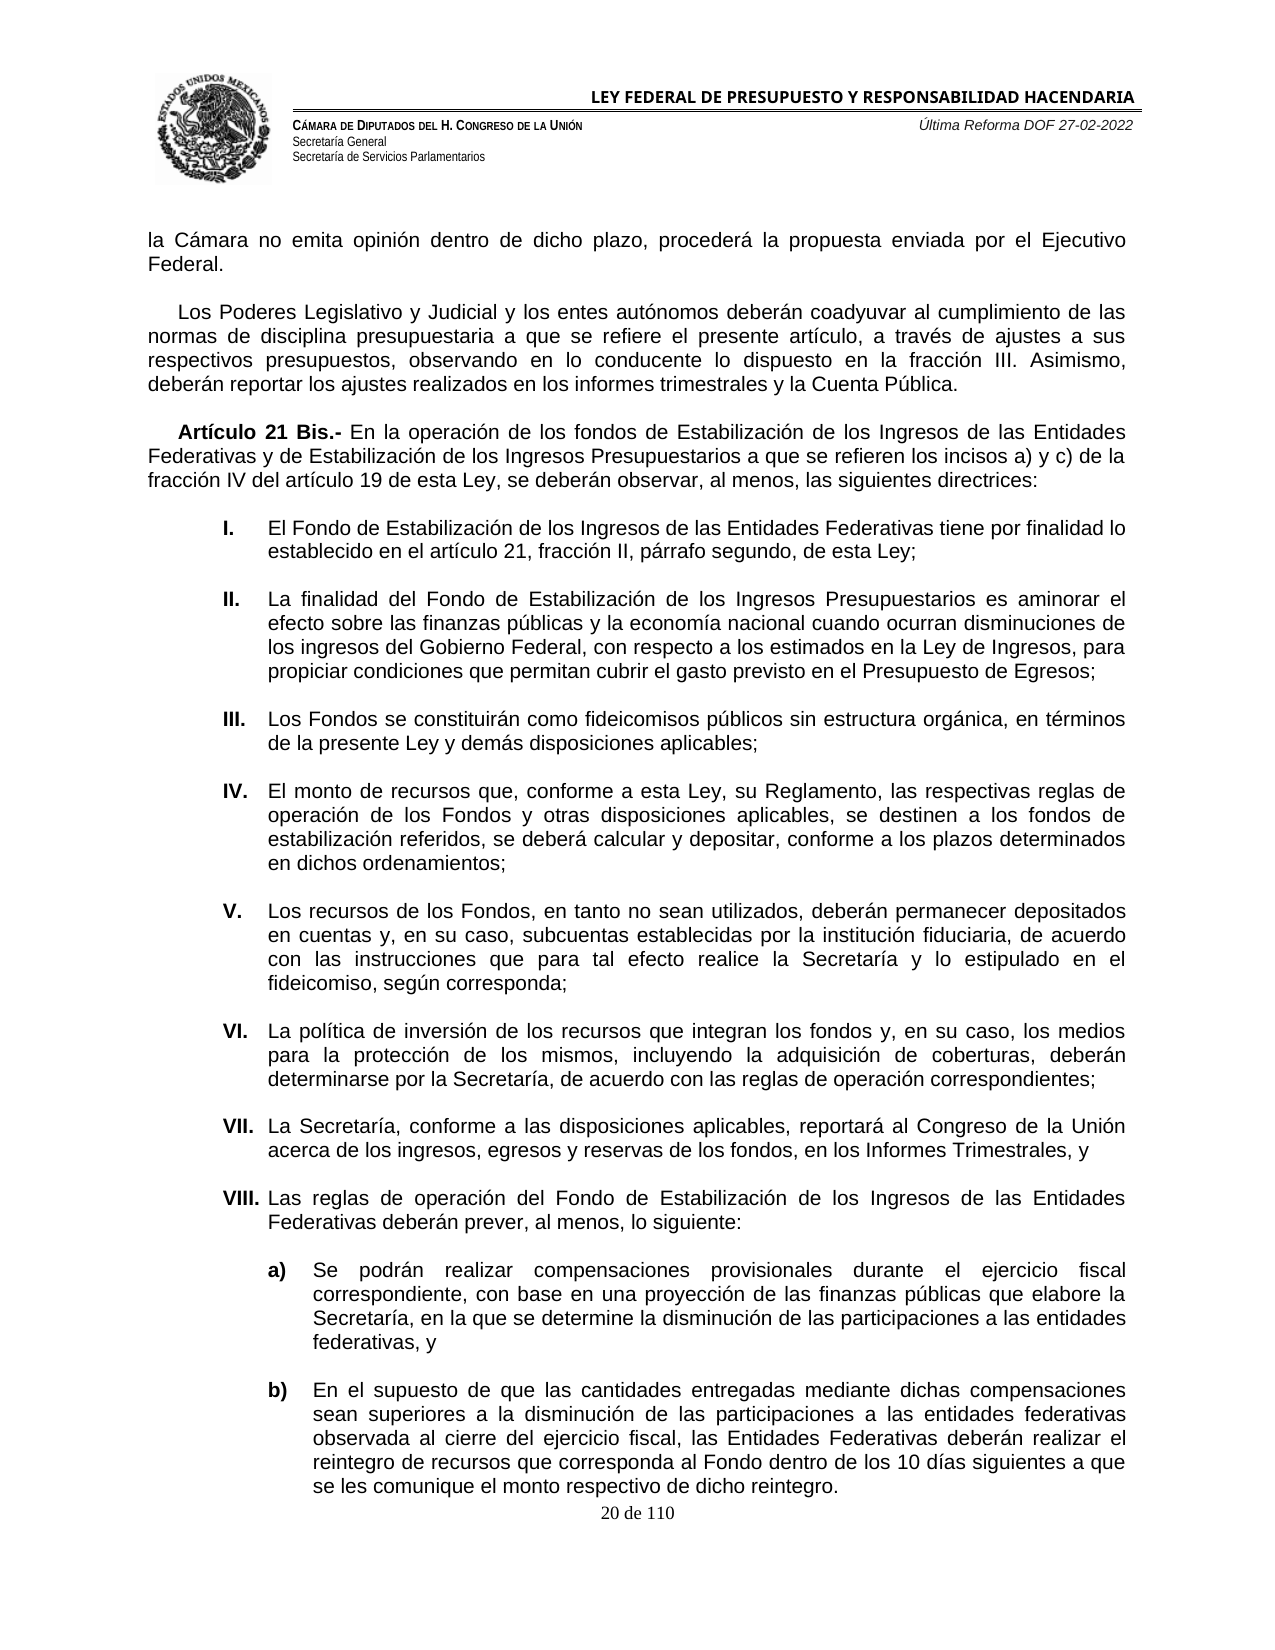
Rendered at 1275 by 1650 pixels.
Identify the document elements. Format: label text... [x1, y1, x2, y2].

text VI. La política de inversión de los recursos que integran los fondos y, en su caso, los medios para la protección de los mismos, incluyendo la adquisición de coberturas, deberán determinarse por la Secretaría, de acuerdo con las reglas de operación correspondientes; [223, 1018, 1127, 1090]
text VIII. Las reglas de operación del Fondo de Estabilización de los Ingresos de las Entidades Federativas deberán prever, al menos, lo siguiente: [223, 1186, 1127, 1234]
text a) Se podrán realizar compensaciones provisionales durante el ejercicio fiscal correspondiente, con base en una proyección de las finanzas públicas que elabore la Secretaría, en la que se determine la disminución de las participaciones a las entidades federativas, y [268, 1258, 1127, 1354]
text b) En el supuesto de que las cantidades entregadas mediante dichas compensaciones sean superiores a la disminución de las participaciones a las entidades federativas observada al cierre del ejercicio fiscal, las Entidades Federativas deberán realizar el reintegro de recursos que corresponda al Fondo dentro de los 10 días siguientes a que se les comunique el monto respectivo de dicho reintegro. [268, 1378, 1127, 1498]
text IV. El monto de recursos que, conforme a esta Ley, su Reglamento, las respectivas reglas de operación de los Fondos y otras disposiciones aplicables, se destinen a los fondos de estabilización referidos, se deberá calcular y depositar, conforme a los plazos determinados en dichos ordenamientos; [223, 779, 1127, 875]
text Artículo 21 Bis.- En la operación de los fondos de Estabilización de los Ingresos de las Entidades Federativas y de Estabilización de los Ingresos Presupuestarios a que se refieren los incisos a) y c) de la fracción IV del artículo 19 de esta Ley, se deberán observar, al menos, las siguientes directrices: [148, 419, 1127, 491]
text la Cámara no emita opinión dentro de dicho plazo, procederá la propuesta enviada por el Ejecutivo Federal. [148, 228, 1127, 276]
text VII. La Secretaría, conforme a las disposiciones aplicables, reportará al Congreso de la Unión acerca de los ingresos, egresos y reservas de los fondos, en los Informes Trimestrales, y [223, 1114, 1127, 1162]
text I. El Fondo de Estabilización de los Ingresos de las Entidades Federativas tiene por finalidad lo establecido en el artículo 21, fracción II, párrafo segundo, de esta Ley; [223, 515, 1127, 563]
text V. Los recursos de los Fondos, en tanto no sean utilizados, deberán permanecer depositados en cuentas y, en su caso, subcuentas establecidas por la institución fiduciaria, de acuerdo con las instrucciones que para tal efecto realice la Secretaría y lo estipulado en el fideicomiso, según corresponda; [223, 899, 1127, 994]
text III. Los Fondos se constituirán como fideicomisos públicos sin estructura orgánica, en términos de la presente Ley y demás disposiciones aplicables; [223, 707, 1127, 755]
text II. La finalidad del Fondo de Estabilización de los Ingresos Presupuestarios es aminorar el efecto sobre las finanzas públicas y la economía nacional cuando ocurran disminuciones de los ingresos del Gobierno Federal, con respecto a los estimados en la Ley de Ingresos, para propiciar condiciones que permitan cubrir el gasto previsto en el Presupuesto de Egresos; [223, 587, 1127, 683]
text Los Poderes Legislativo y Judicial y los entes autónomos deberán coadyuvar al cumplimiento de las normas de disciplina presupuestaria a que se refiere el presente artículo, a través de ajustes a sus respectivos presupuestos, observando en lo conducente lo dispuesto en la fracción III. Asimismo, deberán reportar los ajustes realizados en los informes trimestrales y la Cuenta Pública. [148, 300, 1127, 396]
